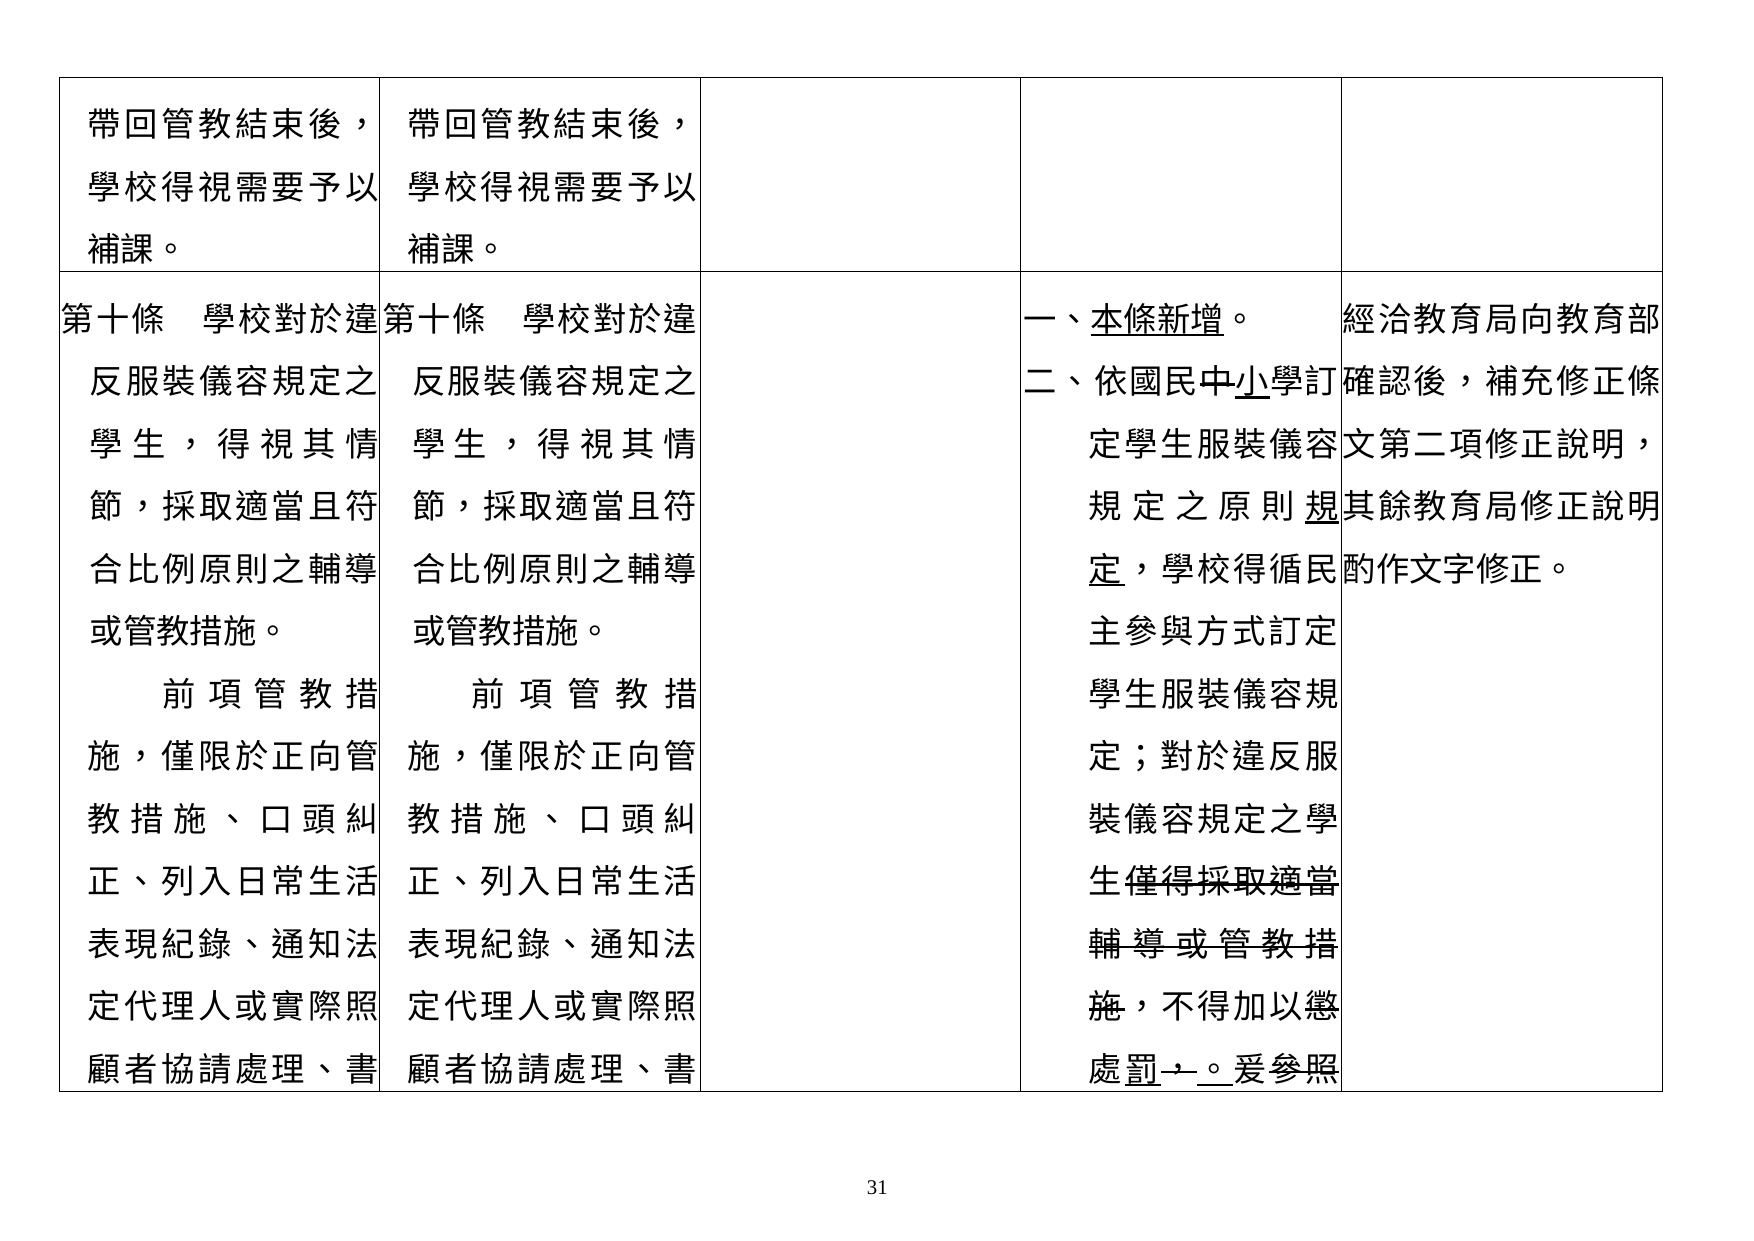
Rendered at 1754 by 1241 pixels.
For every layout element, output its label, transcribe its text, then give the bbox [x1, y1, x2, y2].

table_cell 第十條 學校對於違反服裝儀容規定之學生，得視其情節，採取適當且符合比例原則之輔導或管教措施。 前項管教措施，僅限於正向管教措施、口頭糾正、列入日常生活表現紀錄、通知法定代理人或實際照顧者協請處理、書 [60, 272, 379, 1091]
table_cell [701, 272, 1020, 1091]
table_cell 帶回管教結束後，學校得視需要予以補課。 [380, 78, 700, 271]
table_cell [1342, 78, 1662, 271]
table_cell 經洽教育局向教育部確認後，補充修正條文第二項修正說明，其餘教育局修正說明酌作文字修正。 [1342, 272, 1662, 1091]
table_cell 帶回管教結束後，學校得視需要予以補課。 [60, 78, 379, 271]
table_cell 第十條 學校對於違反服裝儀容規定之學生，得視其情節，採取適當且符合比例原則之輔導或管教措施。 前項管教措施，僅限於正向管教措施、口頭糾正、列入日常生活表現紀錄、通知法定代理人或實際照顧者協請處理、書 [380, 272, 700, 1091]
table_cell [1021, 78, 1341, 271]
table_cell 一、本條新增。 二、依國民中小學訂定學生服裝儀容規定之原則規定，學校得循民主參與方式訂定學生服裝儀容規定；對於違反服裝儀容規定之學生僅得採取適當輔導或管教措施，不得加以懲處罰，。爰參照 [1021, 272, 1341, 1091]
table_cell [701, 78, 1020, 271]
